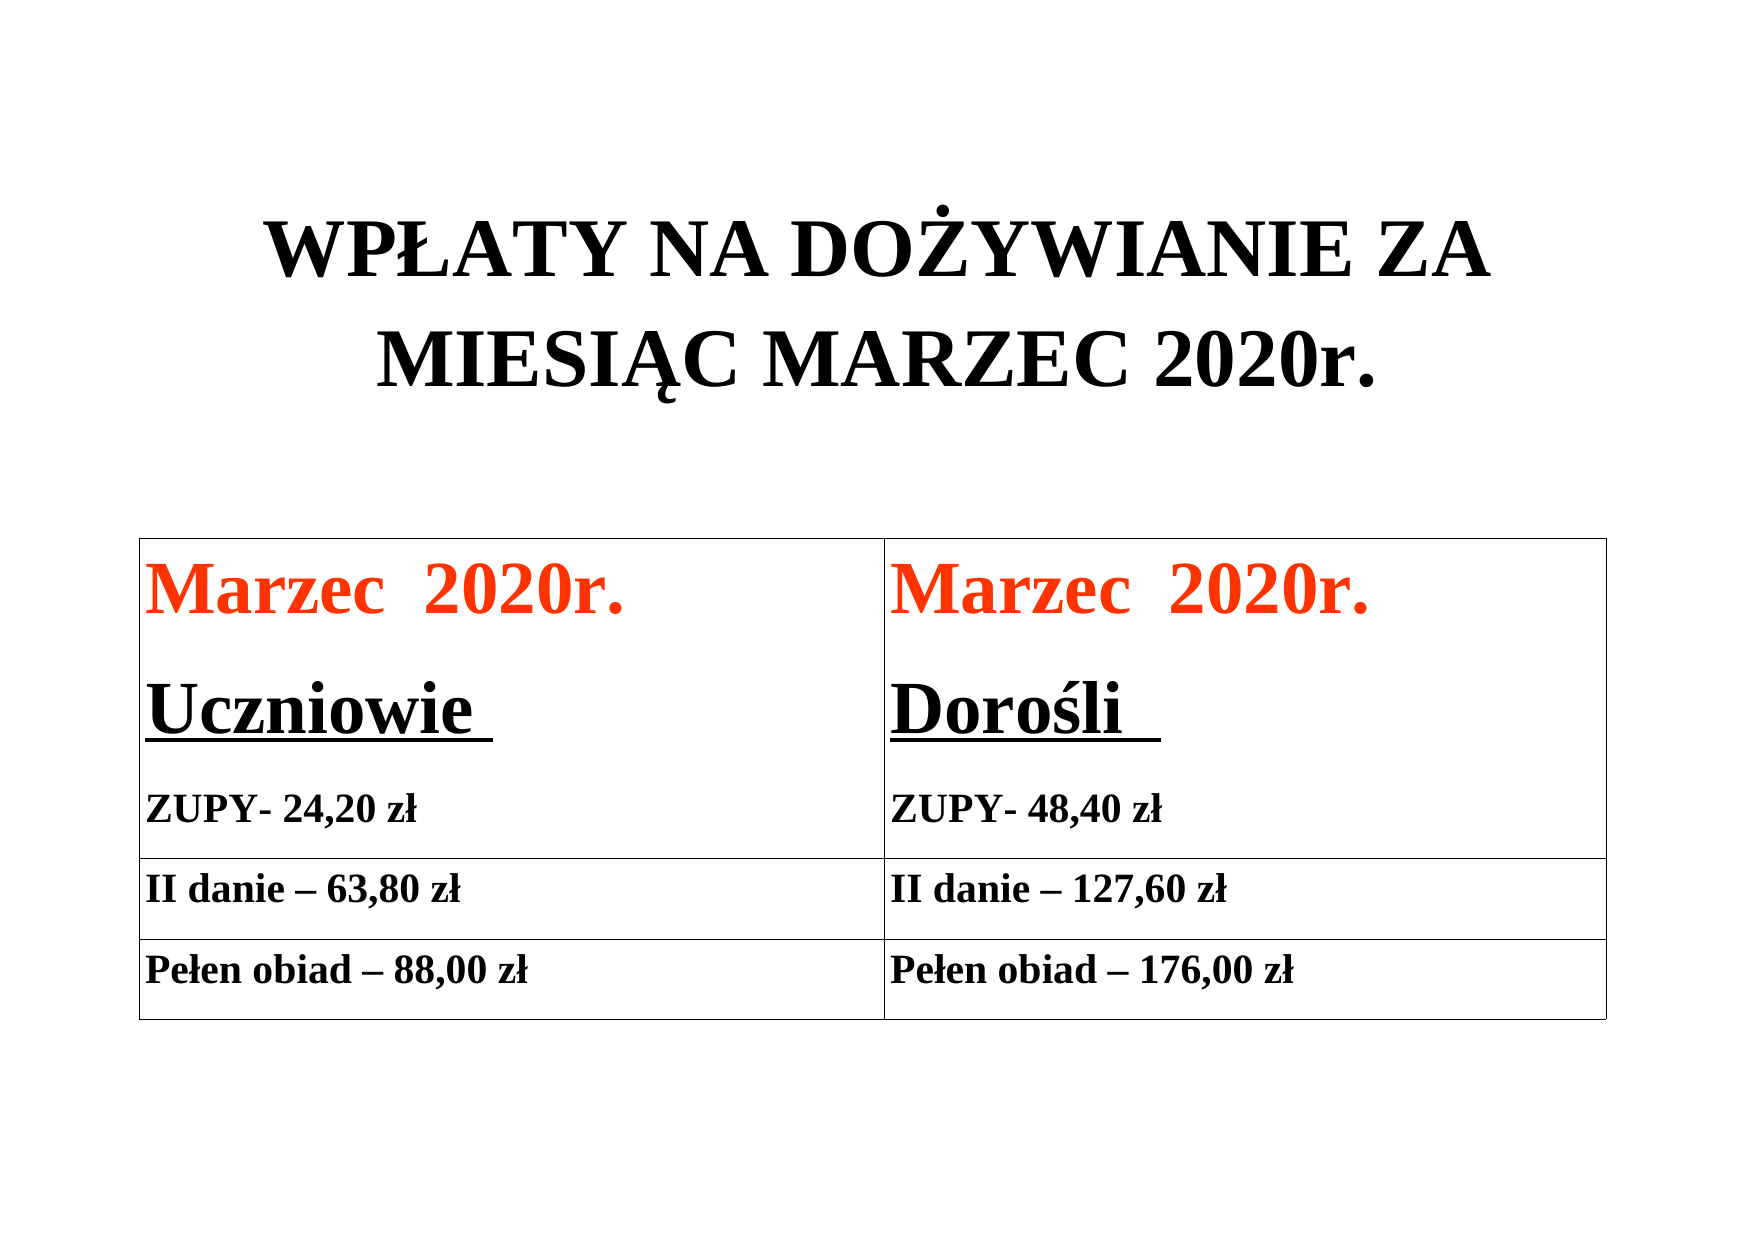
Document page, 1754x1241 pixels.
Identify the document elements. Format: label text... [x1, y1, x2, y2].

text WPŁATY NA DOŻYWIANIE ZA MIESIĄC MARZEC 2020r. [148, 199, 1606, 405]
table_cell Pełen obiad – 88,00 zł [140, 940, 884, 1019]
table_header Marzec 2020r. Dorośli ZUPY- 48,40 zł [885, 539, 1606, 858]
table_cell Pełen obiad – 176,00 zł [885, 940, 1606, 1019]
table_cell II danie – 127,60 zł [885, 859, 1606, 938]
table_cell II danie – 63,80 zł [140, 859, 884, 938]
table_header Marzec 2020r. Uczniowie ZUPY- 24,20 zł [140, 539, 884, 858]
